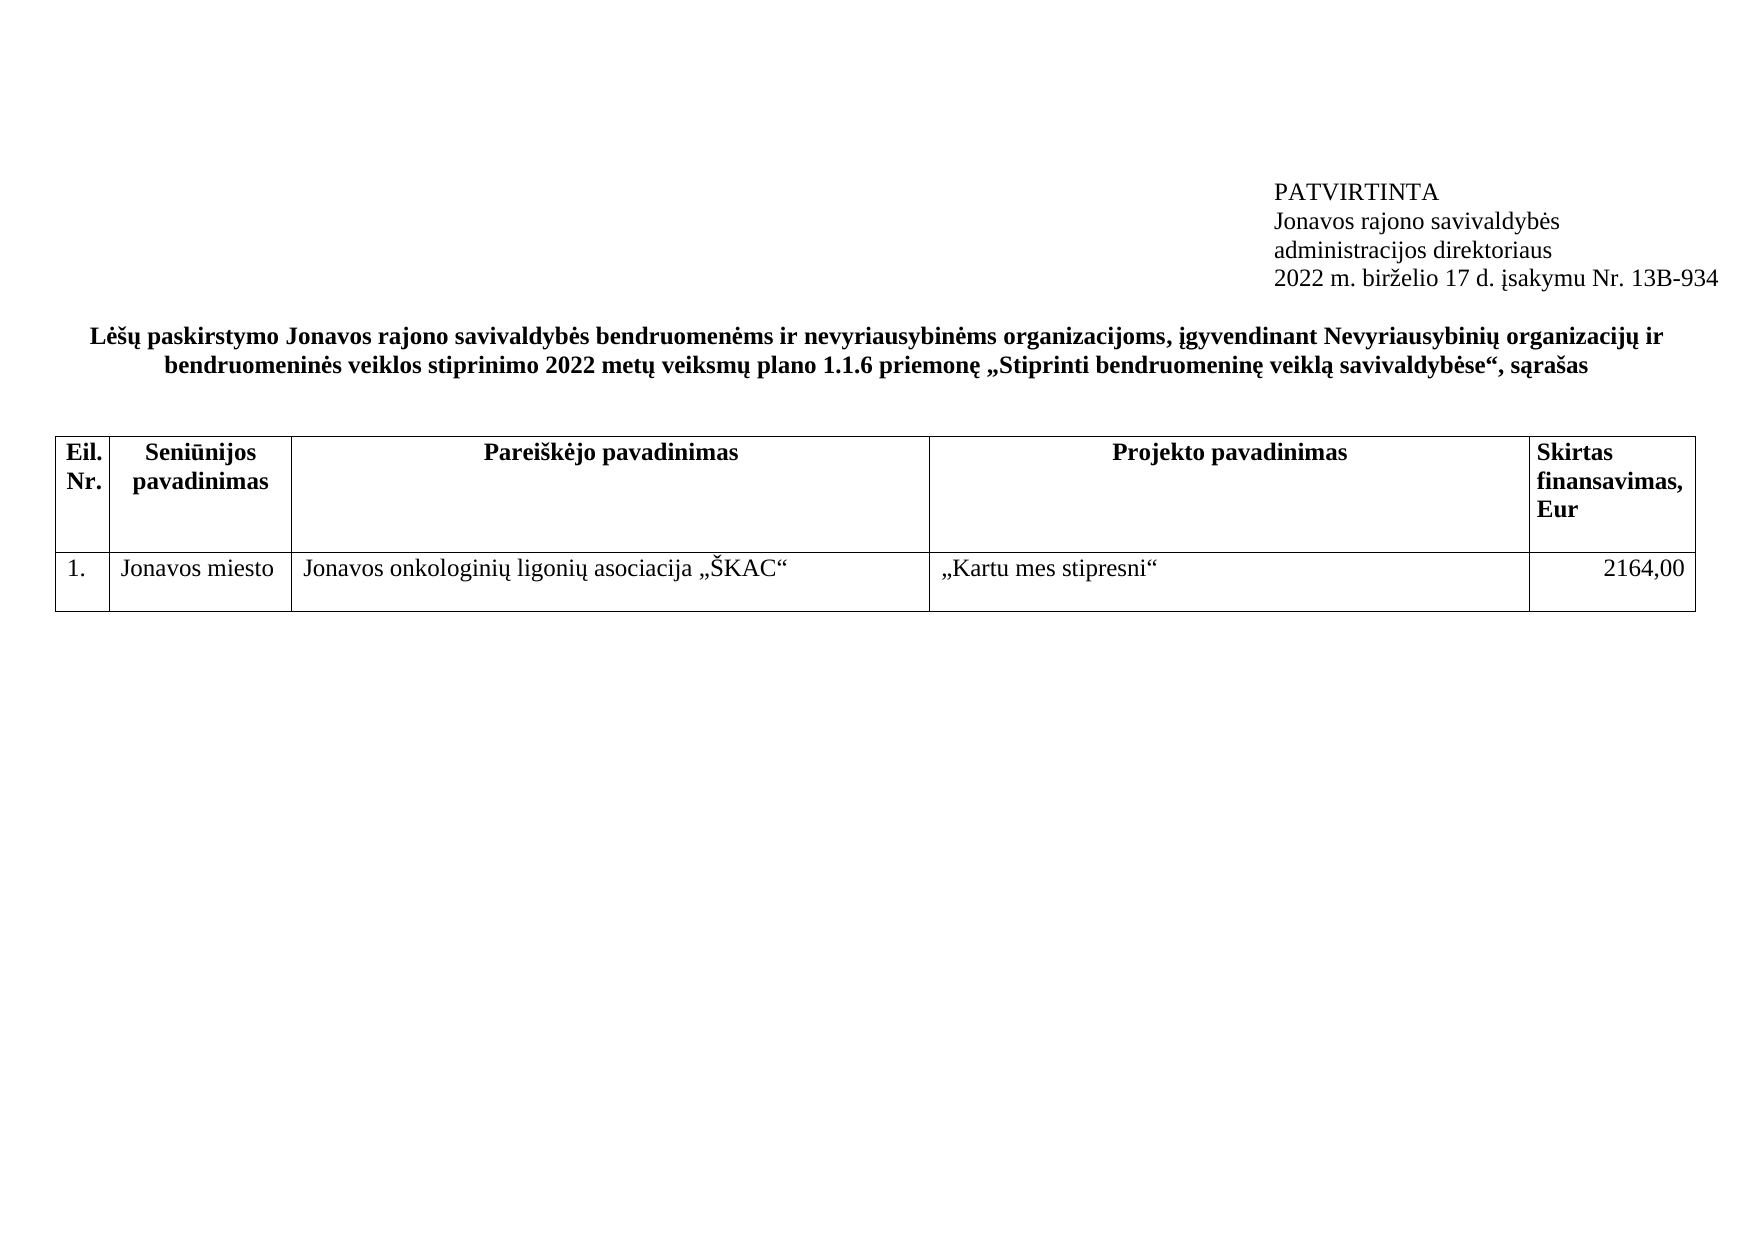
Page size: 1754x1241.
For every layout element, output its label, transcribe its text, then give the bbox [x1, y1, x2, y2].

text administracijos direktoriaus [1199, 235, 1724, 263]
table_header Eil. Nr. [56, 437, 109, 552]
table_cell „Kartu mes stipresni“ [930, 553, 1529, 611]
table_cell 1. [56, 553, 109, 611]
table_cell 2164,00 [1530, 553, 1695, 611]
text Lėšų paskirstymo Jonavos rajono savivaldybės bendruomenėms ir nevyriausybinėms organizacijoms, įgyvendinant Nevyriausybinių organizacijų ir bendruomeninės veiklos stiprinimo 2022 metų veiksmų plano 1.1.6 priemonę „Stiprinti bendruomeninę veiklą savivaldybėse“, sąrašas [74, 321, 1679, 378]
table_header Skirtas finansavimas, Eur [1530, 437, 1695, 552]
table_header Seniūnijos pavadinimas [110, 437, 291, 552]
table_cell Jonavos miesto [110, 553, 291, 611]
table_header Pareiškėjo pavadinimas [292, 437, 929, 552]
table_header Projekto pavadinimas [930, 437, 1529, 552]
text PATVIRTINTA [1199, 177, 1724, 206]
text Jonavos rajono savivaldybės [1199, 206, 1724, 235]
table_cell Jonavos onkologinių ligonių asociacija „ŠKAC“ [292, 553, 929, 611]
text 2022 m. birželio 17 d. įsakymu Nr. 13B-934 [1274, 263, 1724, 292]
